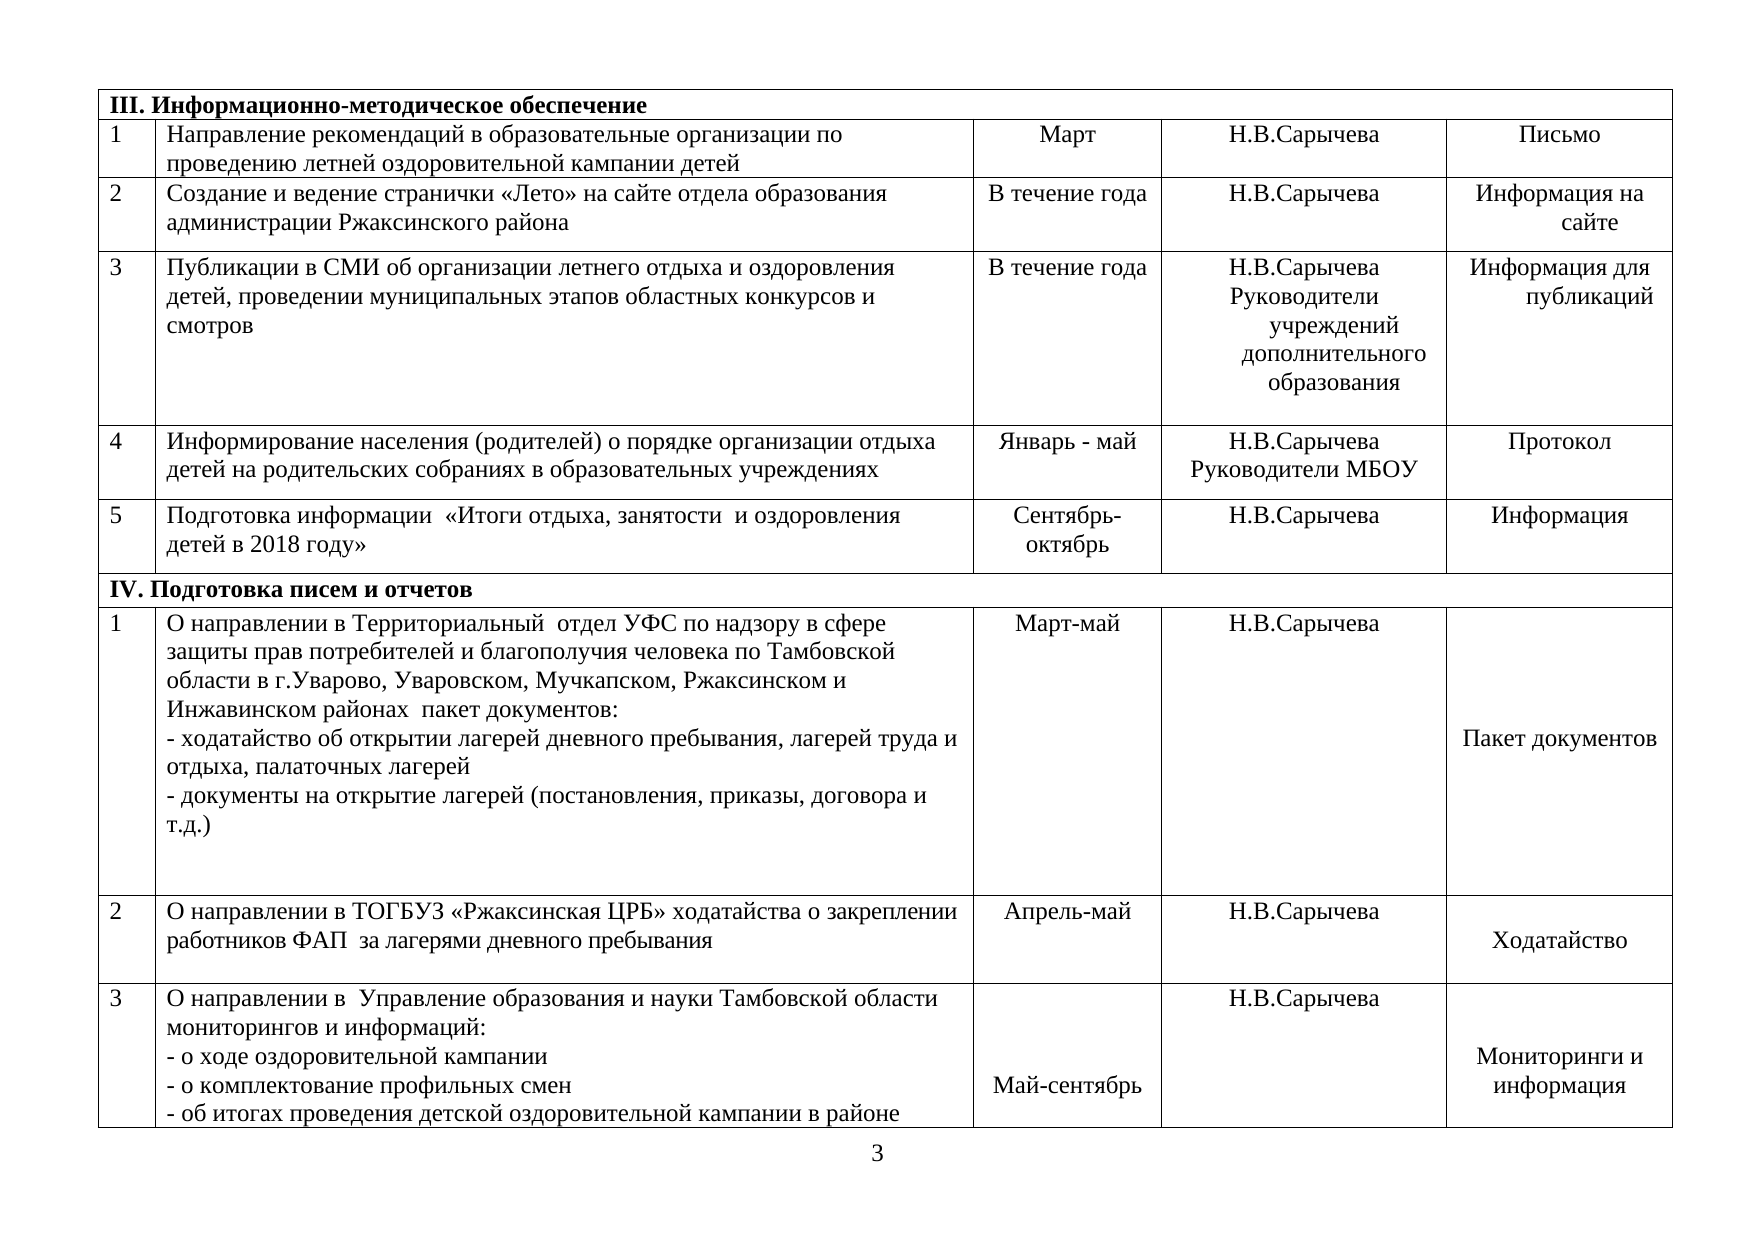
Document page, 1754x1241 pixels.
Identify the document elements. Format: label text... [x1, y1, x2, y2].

table_cell III. Информационно-методическое обеспечение [99, 90, 1672, 118]
table_cell Н.В.Сарычева [1162, 608, 1446, 895]
table_cell Мониторинги и информация [1447, 984, 1672, 1127]
table_cell Сентябрь-октябрь [974, 500, 1161, 573]
table_cell Н.В.Сарычева [1162, 984, 1446, 1127]
table_cell Н.В.Сарычева [1162, 120, 1446, 177]
table_cell Пакет документов [1447, 608, 1672, 895]
table_cell В течение года [974, 178, 1161, 251]
table_cell Апрель-май [974, 896, 1161, 982]
table_cell Ходатайство [1447, 896, 1672, 982]
table_cell Май-сентябрь [974, 984, 1161, 1127]
table_cell Н.В.Сарычева Руководители учреждений дополнительного образования [1162, 252, 1446, 425]
table_cell Март-май [974, 608, 1161, 895]
table_cell Направление рекомендаций в образовательные организации по проведению летней оздоровительной кампании детей [156, 120, 973, 177]
table_cell Информация на сайте [1447, 178, 1672, 251]
table_cell Н.В.Сарычева [1162, 896, 1446, 982]
table_cell Н.В.Сарычева [1162, 178, 1446, 251]
table_cell Создание и ведение странички «Лето» на сайте отдела образования администрации Ржаксинского района [156, 178, 973, 251]
table_cell Март [974, 120, 1161, 177]
table_cell Январь - май [974, 426, 1161, 499]
table_cell Информация для публикаций [1447, 252, 1672, 425]
table_cell 3 [99, 252, 155, 425]
table_cell Протокол [1447, 426, 1672, 499]
table_cell 1 [99, 608, 155, 895]
table_cell Публикации в СМИ об организации летнего отдыха и оздоровления детей, проведении муниципальных этапов областных конкурсов и смотров [156, 252, 973, 425]
table_cell 1 [99, 120, 155, 177]
table_cell 3 [99, 984, 155, 1127]
table_cell 2 [99, 896, 155, 982]
table_cell Информация [1447, 500, 1672, 573]
table_cell О направлении в ТОГБУЗ «Ржаксинская ЦРБ» ходатайства о закреплении работников ФАП за лагерями дневного пребывания [156, 896, 973, 982]
table_cell Письмо [1447, 120, 1672, 177]
table_cell IV. Подготовка писем и отчетов [99, 574, 1672, 607]
table_cell 4 [99, 426, 155, 499]
table_cell О направлении в Территориальный отдел УФС по надзору в сфере защиты прав потребителей и благополучия человека по Тамбовской области в г.Уварово, Уваровском, Мучкапском, Ржаксинском и Инжавинском районах пакет документов: - ходатайство об открытии лагерей дневного пребывания, лагерей труда и отдыха, палаточных лагерей - документы на открытие лагерей (постановления, приказы, договора и т.д.) [156, 608, 973, 895]
table_cell Н.В.Сарычева Руководители МБОУ [1162, 426, 1446, 499]
table_cell Подготовка информации «Итоги отдыха, занятости и оздоровления детей в 2018 году» [156, 500, 973, 573]
table_cell Информирование населения (родителей) о порядке организации отдыха детей на родительских собраниях в образовательных учреждениях [156, 426, 973, 499]
table_cell Н.В.Сарычева [1162, 500, 1446, 573]
table_cell 5 [99, 500, 155, 573]
table_cell В течение года [974, 252, 1161, 425]
table_cell 2 [99, 178, 155, 251]
table_cell О направлении в Управление образования и науки Тамбовской области мониторингов и информаций: - о ходе оздоровительной кампании - о комплектование профильных смен - об итогах проведения детской оздоровительной кампании в районе [156, 984, 973, 1127]
